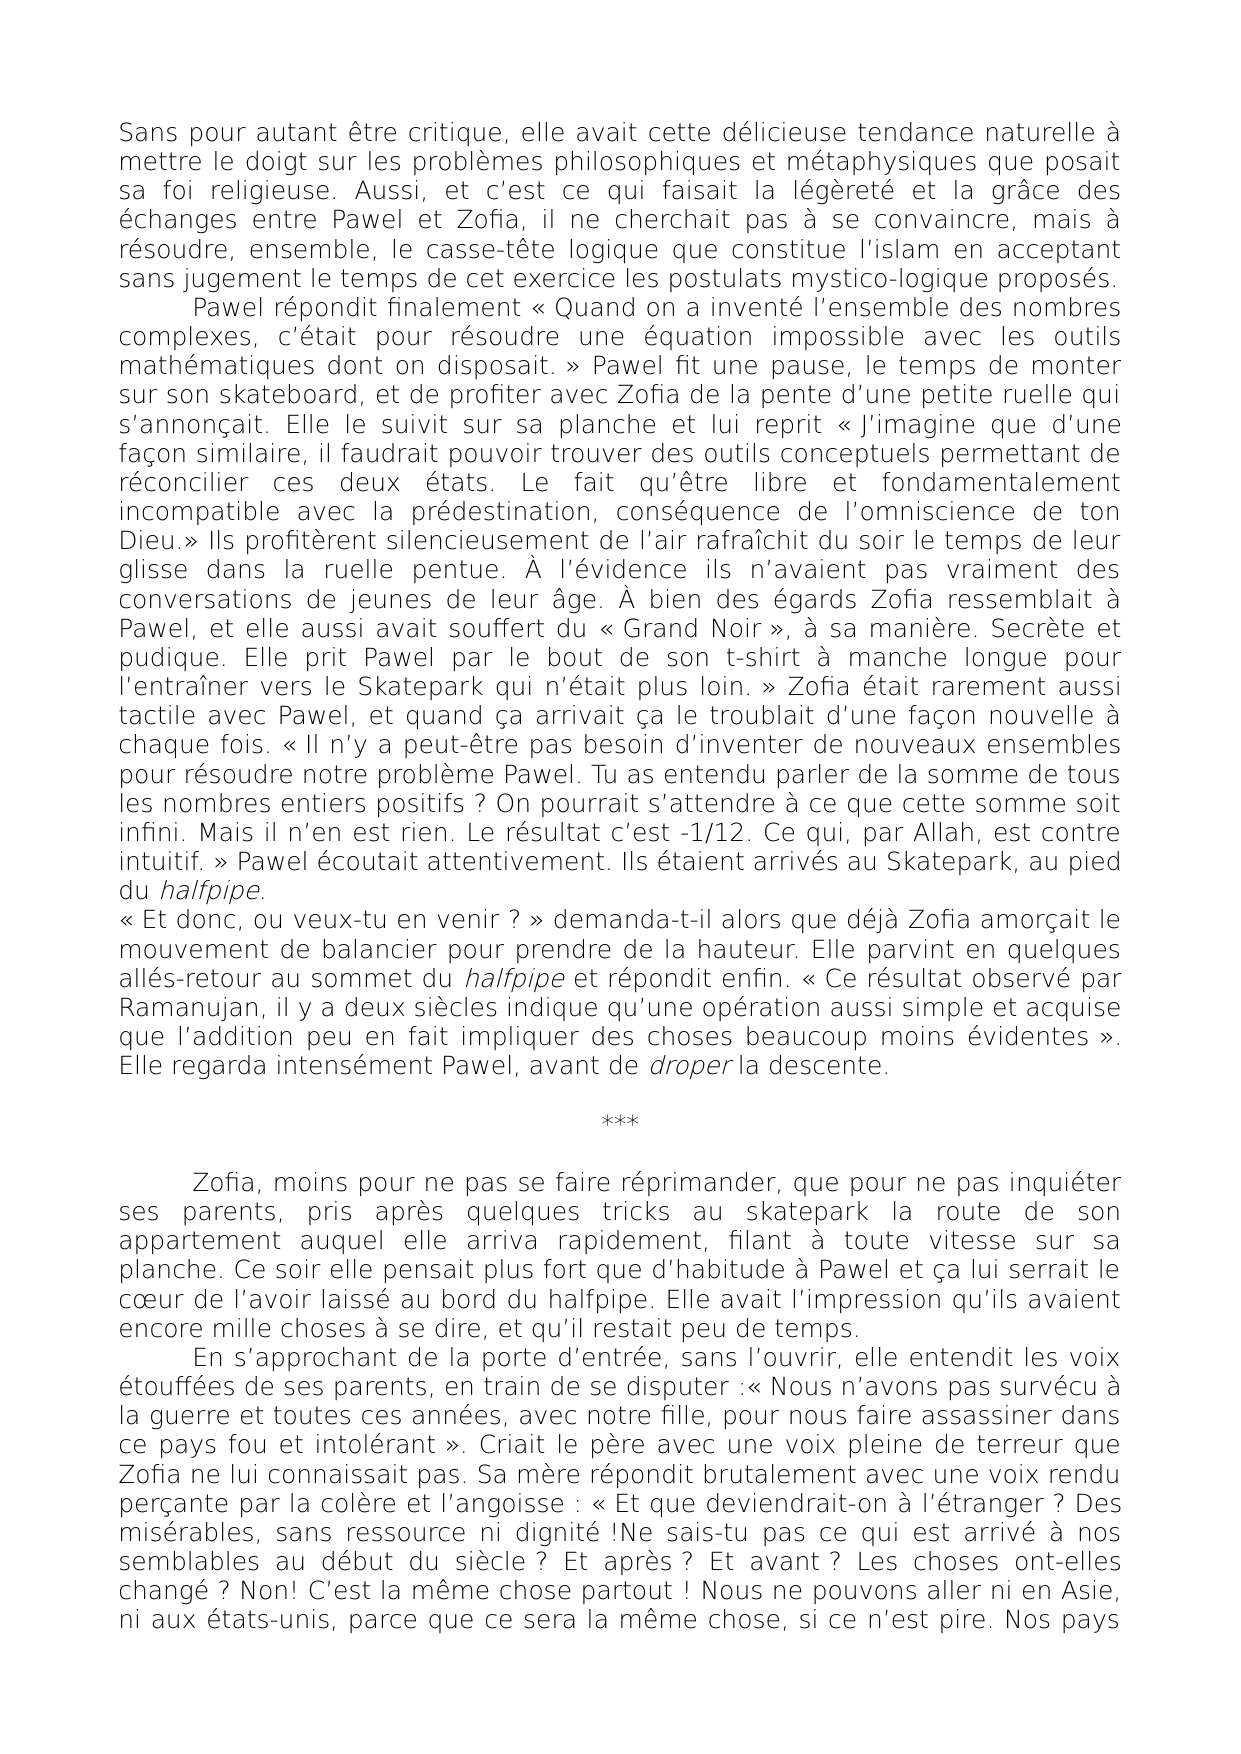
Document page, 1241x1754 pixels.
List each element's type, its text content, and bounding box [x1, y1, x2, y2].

text Pawel répondit finalement « Quand on a inventé l’ensemble des nombres complexes, c’était pour résoudre une équation impossible avec les outils mathématiques dont on disposait. » Pawel fit une pause, le temps de monter sur son skateboard, et de profiter avec Zofia de la pente d’une petite ruelle qui s’annonçait. Elle le suivit sur sa planche et lui reprit « J’imagine que d’une façon similaire, il faudrait pouvoir trouver des outils conceptuels permettant de réconcilier ces deux états. Le fait qu’être libre et fondamentalement incompatible avec la prédestination, conséquence de l’omniscience de ton Dieu.» Ils profitèrent silencieusement de l’air rafraîchit du soir le temps de leur glisse dans la ruelle pentue. À l’évidence ils n’avaient pas vraiment des conversations de jeunes de leur âge. À bien des égards Zofia ressemblait à Pawel, et elle aussi avait souffert du « Grand Noir », à sa manière. Secrète et pudique. Elle prit Pawel par le bout de son t-shirt à manche longue pour l’entraîner vers le Skatepark qui n’était plus loin. » Zofia était rarement aussi tactile avec Pawel, et quand ça arrivait ça le troublait d’une façon nouvelle à chaque fois. « Il n’y a peut-être pas besoin d’inventer de nouveaux ensembles pour résoudre notre problème Pawel. Tu as entendu parler de la somme de tous les nombres entiers positifs ? On pourrait s’attendre à ce que cette somme soit infini. Mais il n’en est rien. Le résultat c’est -1/12. Ce qui, par Allah, est contre intuitif. » Pawel écoutait attentivement. Ils étaient arrivés au Skatepark, au pied du halfpipe. [118, 293, 1122, 906]
text En s’approchant de la porte d’entrée, sans l’ouvrir, elle entendit les voix étouffées de ses parents, en train de se disputer :« Nous n’avons pas survécu à la guerre et toutes ces années, avec notre fille, pour nous faire assassiner dans ce pays fou et intolérant ». Criait le père avec une voix pleine de terreur que Zofia ne lui connaissait pas. Sa mère répondit brutalement avec une voix rendu perçante par la colère et l’angoisse : « Et que deviendrait-on à l’étranger ? Des misérables, sans ressource ni dignité !Ne sais-tu pas ce qui est arrivé à nos semblables au début du siècle ? Et après ? Et avant ? Les choses ont-elles changé ? Non! C’est la même chose partout ! Nous ne pouvons aller ni en Asie, ni aux états-unis, parce que ce sera la même chose, si ce n’est pire. Nos pays [118, 1343, 1122, 1635]
text « Et donc, ou veux-tu en venir ? » demanda-t-il alors que déjà Zofia amorçait le mouvement de balancier pour prendre de la hauteur. Elle parvint en quelques allés-retour au sommet du halfpipe et répondit enfin. « Ce résultat observé par Ramanujan, il y a deux siècles indique qu’une opération aussi simple et acquise que l’addition peu en fait impliquer des choses beaucoup moins évidentes ». Elle regarda intensément Pawel, avant de droper la descente. [118, 906, 1122, 1081]
text Zofia, moins pour ne pas se faire réprimander, que pour ne pas inquiéter ses parents, pris après quelques tricks au skatepark la route de son appartement auquel elle arriva rapidement, filant à toute vitesse sur sa planche. Ce soir elle pensait plus fort que d’habitude à Pawel et ça lui serrait le cœur de l’avoir laissé au bord du halfpipe. Elle avait l’impression qu’ils avaient encore mille choses à se dire, et qu’il restait peu de temps. [118, 1168, 1122, 1343]
text Sans pour autant être critique, elle avait cette délicieuse tendance naturelle à mettre le doigt sur les problèmes philosophiques et métaphysiques que posait sa foi religieuse. Aussi, et c’est ce qui faisait la légèreté et la grâce des échanges entre Pawel et Zofia, il ne cherchait pas à se convaincre, mais à résoudre, ensemble, le casse-tête logique que constitue l’islam en acceptant sans jugement le temps de cet exercice les postulats mystico-logique proposés. [118, 118, 1122, 293]
text *** [118, 1110, 1122, 1139]
